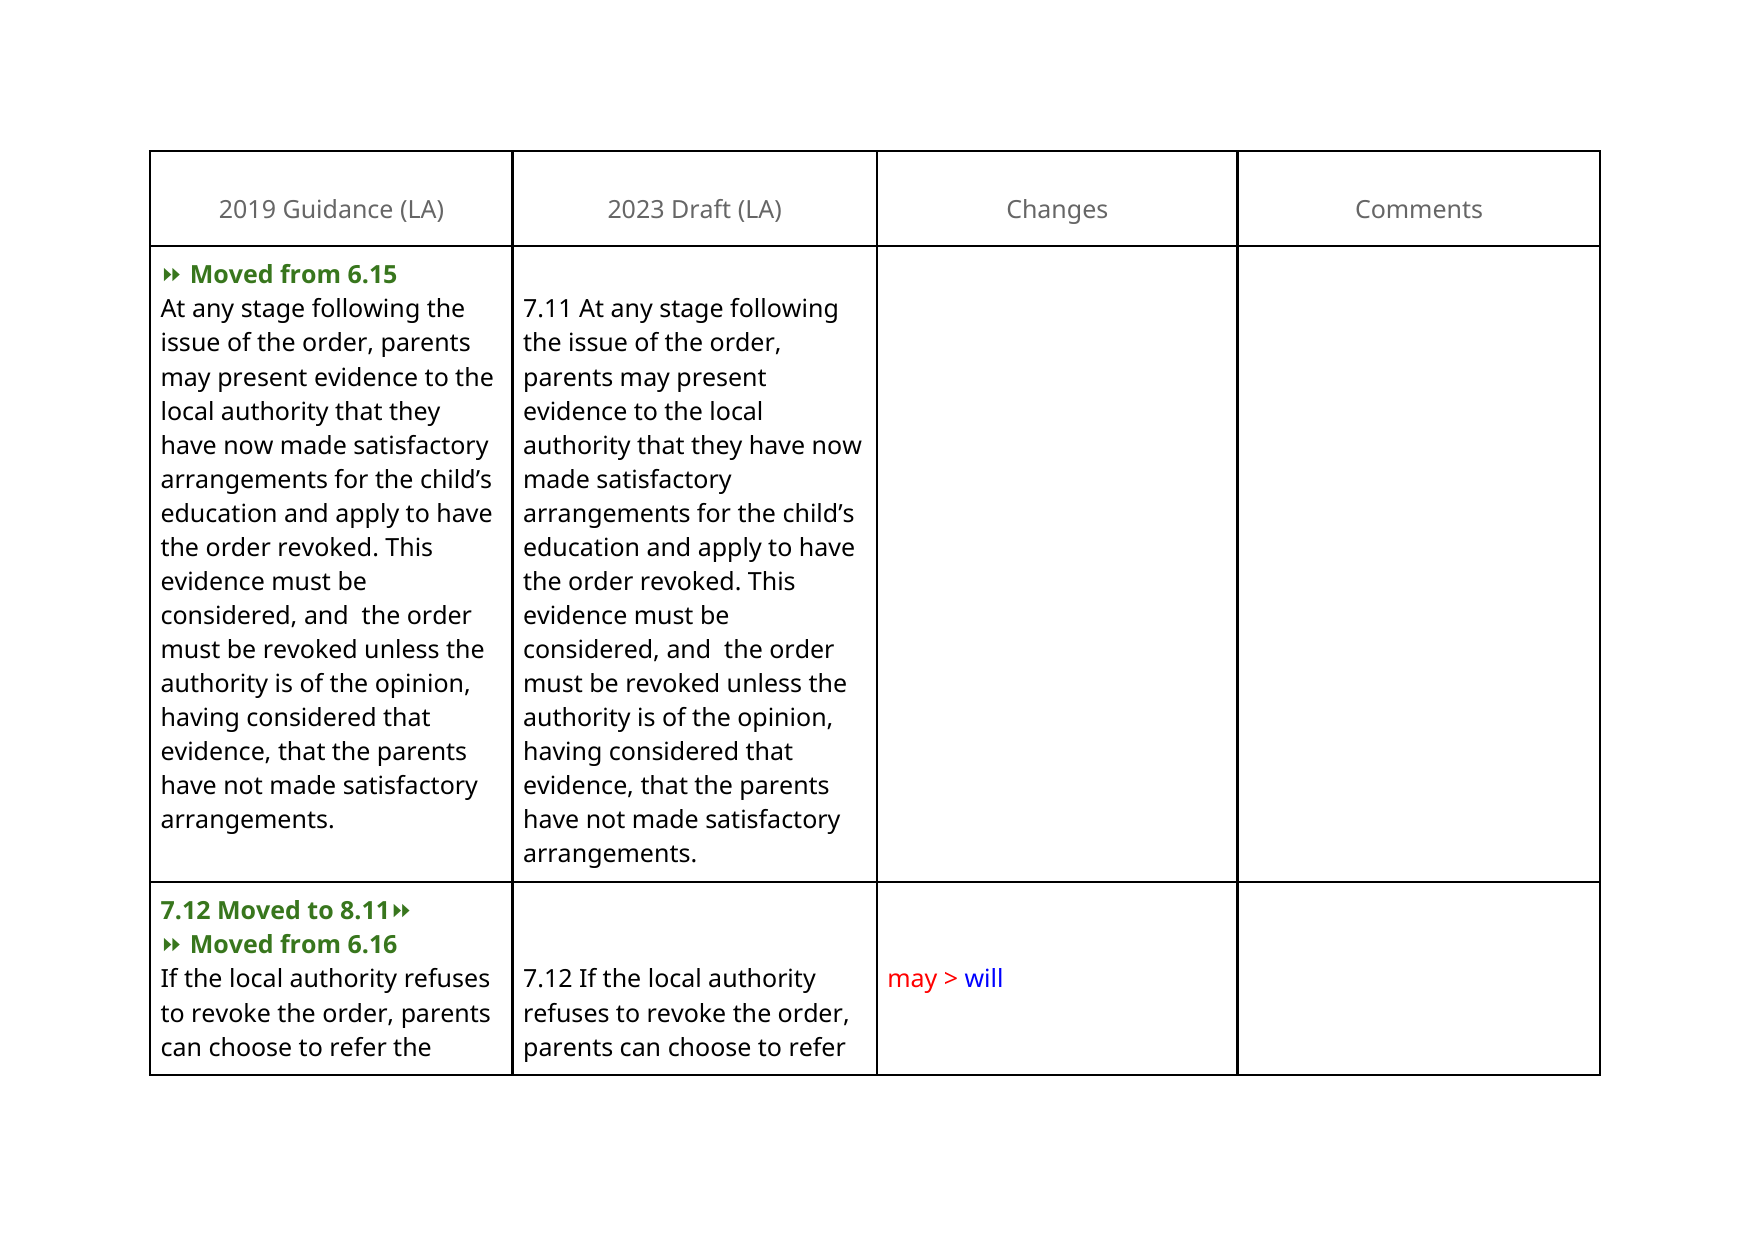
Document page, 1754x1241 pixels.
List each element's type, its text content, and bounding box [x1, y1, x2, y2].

table_cell [878, 247, 1236, 881]
table_cell [1239, 247, 1599, 881]
table_header 2019 Guidance (LA) [151, 152, 511, 244]
table_header 2023 Draft (LA) [514, 152, 876, 244]
table_header Comments [1239, 152, 1599, 244]
table_cell ⏩ Moved from 6.15 At any stage following the issue of the order, parents may present evidence to the local authority that they have now made satisfactory arrangements for the child’s education and apply to have the order revoked. This evidence must be considered, and the order must be revoked unless the authority is of the opinion, having considered that evidence, that the parents have not made satisfactory arrangements. [151, 247, 511, 881]
table_header Changes [878, 152, 1236, 244]
table_cell 7.11 At any stage following the issue of the order, parents may present evidence to the local authority that they have now made satisfactory arrangements for the child’s education and apply to have the order revoked. This evidence must be considered, and the order must be revoked unless the authority is of the opinion, having considered that evidence, that the parents have not made satisfactory arrangements. [514, 247, 876, 881]
table_cell may > will [878, 883, 1236, 1074]
table_cell [1239, 883, 1599, 1074]
table_cell 7.12 Moved to 8.11⏩ ⏩ Moved from 6.16 If the local authority refuses to revoke the order, parents can choose to refer the [151, 883, 511, 1074]
table_cell 7.12 If the local authority refuses to revoke the order, parents can choose to refer [514, 883, 876, 1074]
